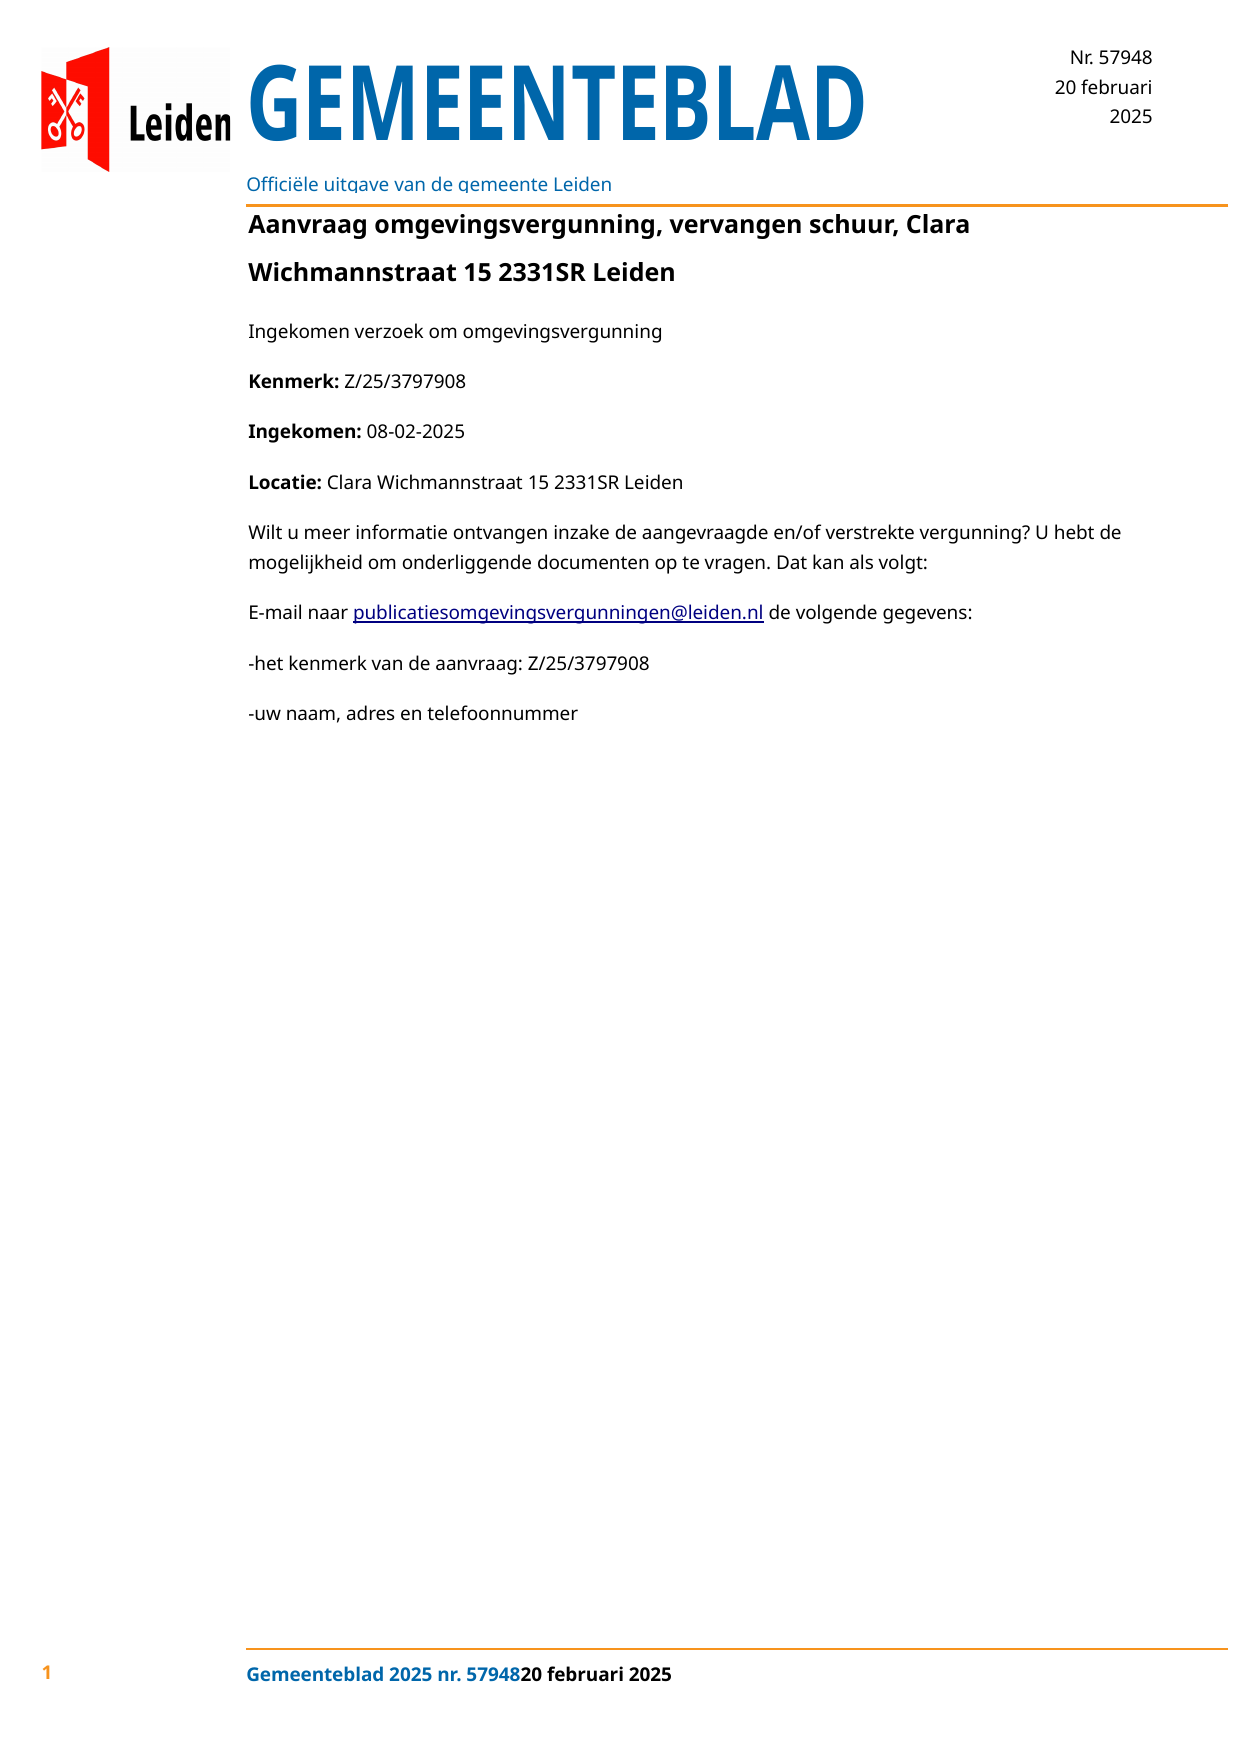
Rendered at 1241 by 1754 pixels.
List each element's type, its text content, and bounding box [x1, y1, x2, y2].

text Wilt u meer informatie ontvangen inzake de aangevraagde en/of verstrekte vergunning? U hebt de mogelijkheid om onderliggende documenten op te vragen. Dat kan als volgt: [248, 519, 1152, 575]
text E-mail naar publicatiesomgevingsvergunningen@leiden.nl de volgende gegevens: [248, 599, 1152, 625]
text Aanvraag omgevingsvergunning, vervangen schuur, Clara Wichmannstraat 15 2331SR Leiden [248, 207, 1152, 288]
text Locatie: Clara Wichmannstraat 15 2331SR Leiden [248, 469, 1152, 495]
text Ingekomen verzoek om omgevingsvergunning [248, 318, 1152, 344]
text -het kenmerk van de aanvraag: Z/25/3797908 [248, 650, 1152, 676]
text -uw naam, adres en telefoonnummer [248, 700, 1152, 726]
text Kenmerk: Z/25/3797908 [248, 368, 1152, 394]
picture [41, 47, 231, 172]
text Ingekomen: 08-02-2025 [248, 419, 1152, 444]
